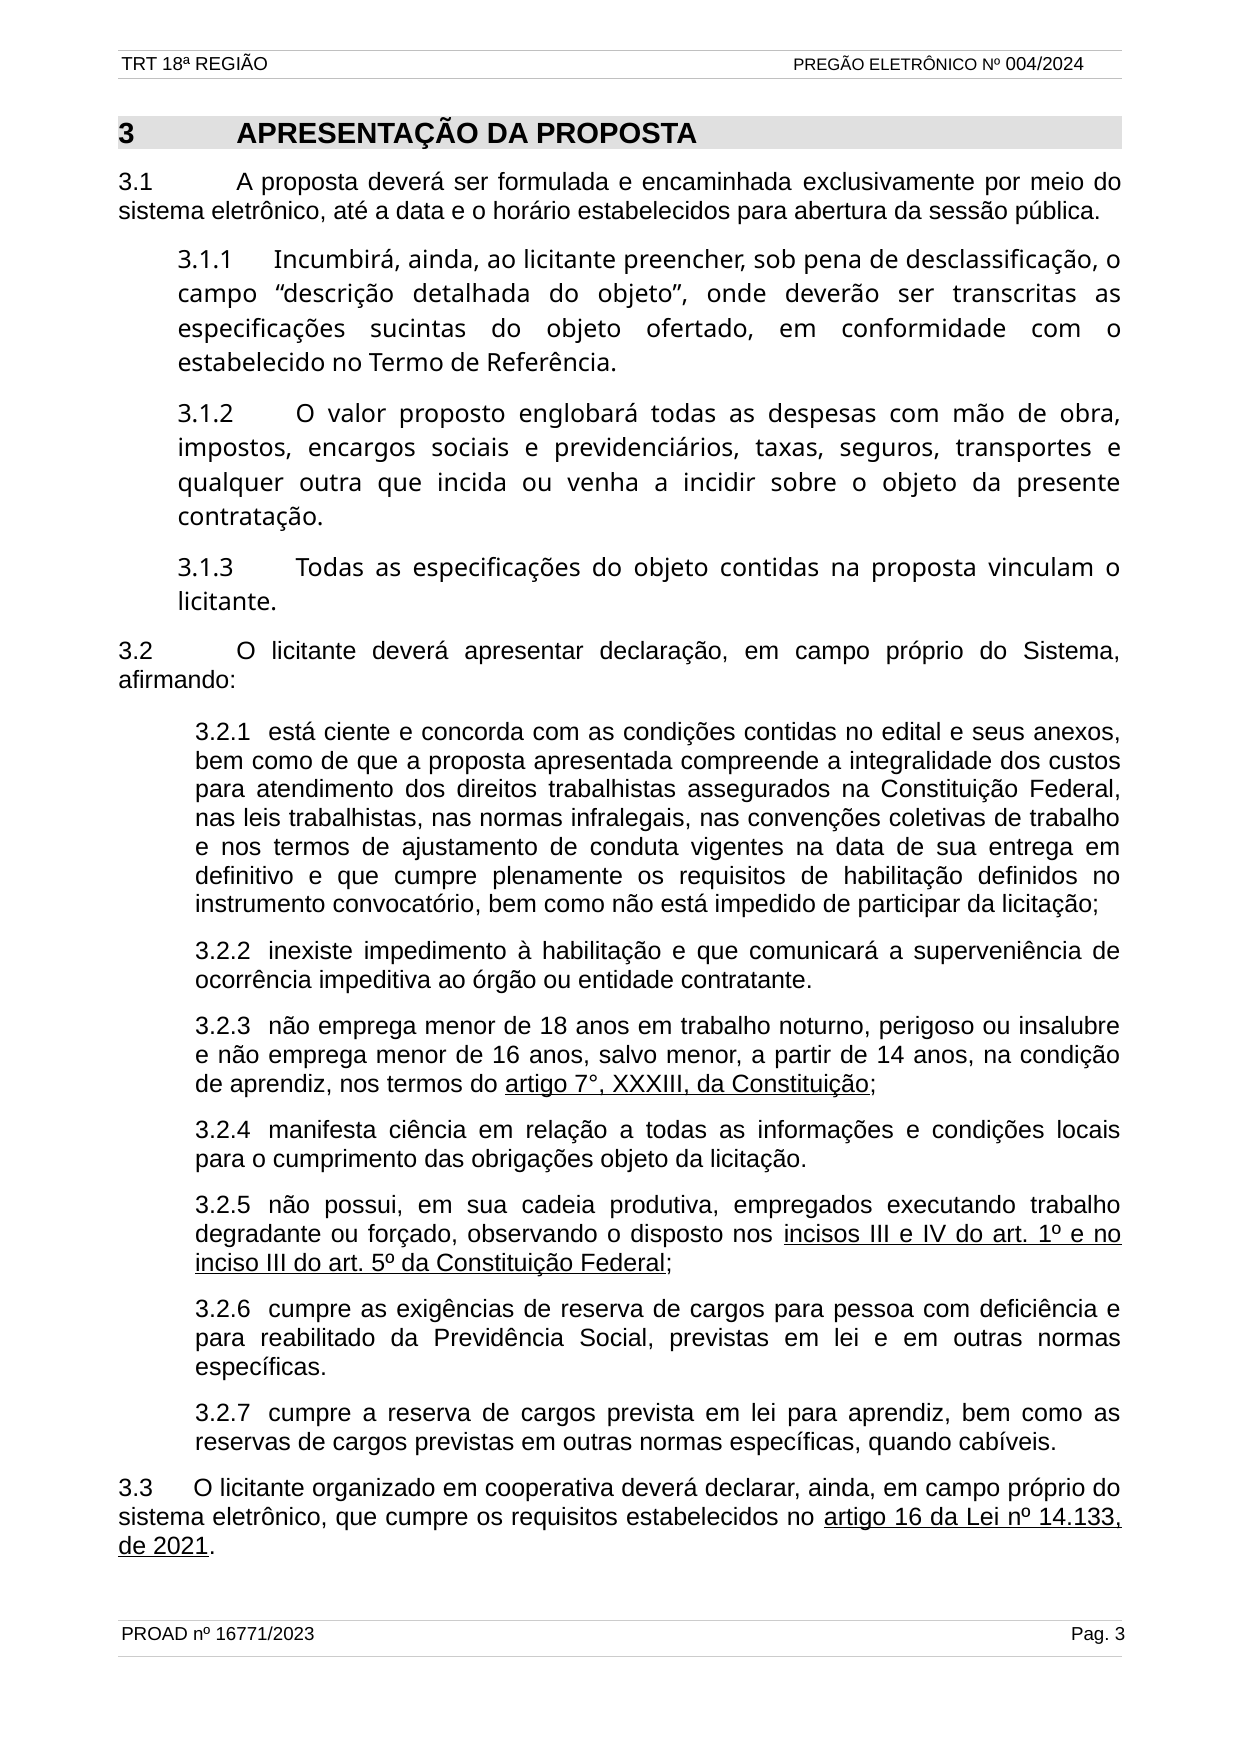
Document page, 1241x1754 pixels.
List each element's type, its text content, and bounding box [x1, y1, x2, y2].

text 3.3 O licitante organizado em cooperativa deverá declarar, ainda, em campo próprio do sistema eletrônico, que cumpre os requisitos estabelecidos no artigo 16 da Lei nº 14.133, de 2021. [118, 1473, 1122, 1560]
text 3.2.3 não emprega menor de 18 anos em trabalho noturno, perigoso ou insalubre e não emprega menor de 16 anos, salvo menor, a partir de 14 anos, na condição de aprendiz, nos termos do artigo 7°, XXXIII, da Constituição; [195, 1011, 1122, 1097]
text 3 APRESENTAÇÃO DA PROPOSTA [118, 116, 1122, 149]
text 3.2.5 não possui, em sua cadeia produtiva, empregados executando trabalho degradante ou forçado, observando o disposto nos incisos III e IV do art. 1º e no inciso III do art. 5º da Constituição Federal; [195, 1190, 1122, 1277]
text 3.2.7 cumpre a reserva de cargos prevista em lei para aprendiz, bem como as reservas de cargos previstas em outras normas específicas, quando cabíveis. [195, 1398, 1122, 1456]
text 3.1.2 O valor proposto englobará todas as despesas com mão de obra, impostos, encargos sociais e previdenciários, taxas, seguros, transportes e qualquer outra que incida ou venha a incidir sobre o objeto da presente contratação. [177, 396, 1122, 532]
text 3.2.2 inexiste impedimento à habilitação e que comunicará a superveniência de ocorrência impeditiva ao órgão ou entidade contratante. [195, 936, 1122, 993]
text 3.2.4 manifesta ciência em relação a todas as informações e condições locais para o cumprimento das obrigações objeto da licitação. [195, 1115, 1122, 1173]
text 3.2 O licitante deverá apresentar declaração, em campo próprio do Sistema, afirmando: [118, 636, 1122, 693]
text 3.2.6 cumpre as exigências de reserva de cargos para pessoa com deficiência e para reabilitado da Previdência Social, previstas em lei e em outras normas específicas. [195, 1294, 1122, 1381]
text 3.1.1 Incumbirá, ainda, ao licitante preencher, sob pena de desclassificação, o campo “descrição detalhada do objeto”, onde deverão ser transcritas as especificações sucintas do objeto ofertado, em conformidade com o estabelecido no Termo de Referência. [177, 242, 1122, 378]
text 3.1.3 Todas as especificações do objeto contidas na proposta vinculam o licitante. [177, 550, 1122, 618]
text 3.2.1 está ciente e concorda com as condições contidas no edital e seus anexos, bem como de que a proposta apresentada compreende a integralidade dos custos para atendimento dos direitos trabalhistas assegurados na Constituição Federal, nas leis trabalhistas, nas normas infralegais, nas convenções coletivas de trabalho e nos termos de ajustamento de conduta vigentes na data de sua entrega em definitivo e que cumpre plenamente os requisitos de habilitação definidos no instrumento convocatório, bem como não está impedido de participar da licitação; [195, 717, 1122, 918]
text 3.1 A proposta deverá ser formulada e encaminhada exclusivamente por meio do sistema eletrônico, até a data e o horário estabelecidos para abertura da sessão pública. [118, 167, 1122, 224]
